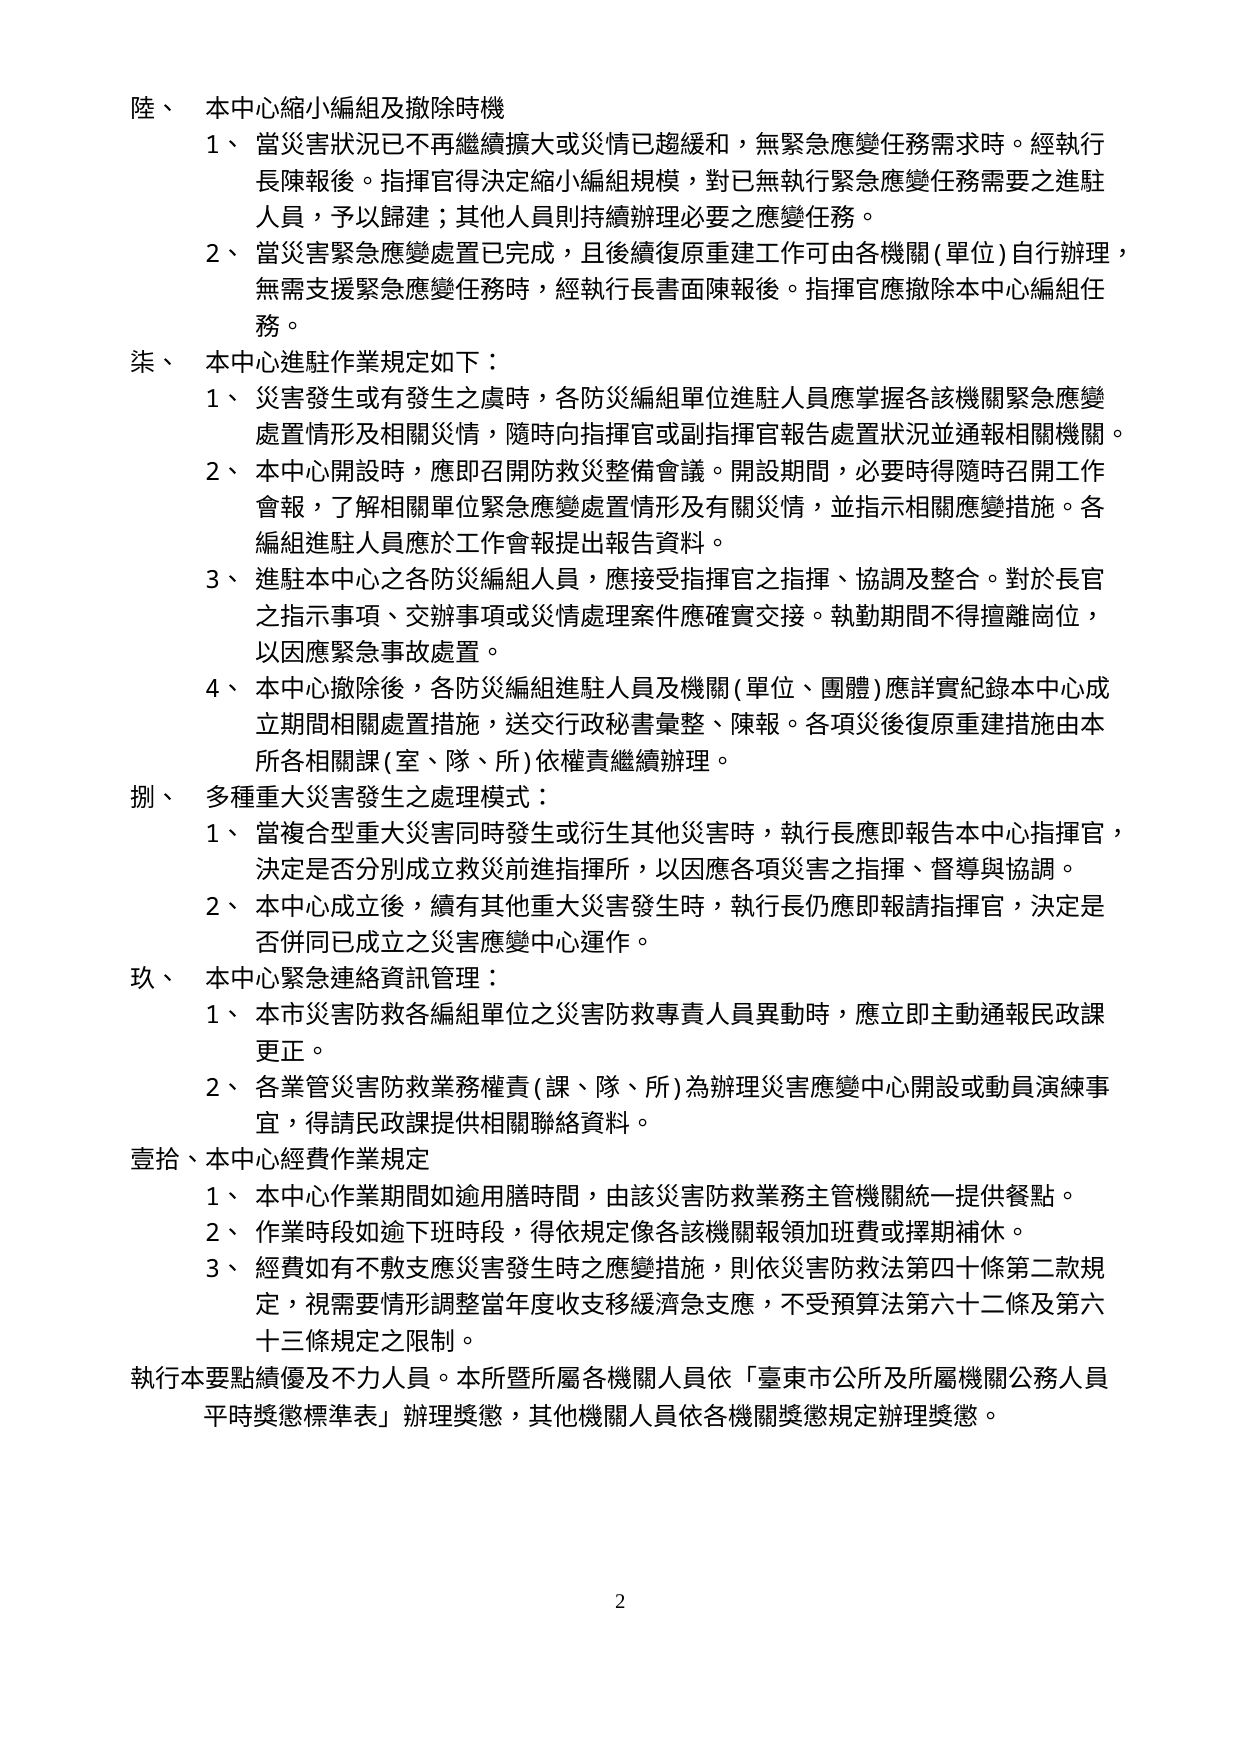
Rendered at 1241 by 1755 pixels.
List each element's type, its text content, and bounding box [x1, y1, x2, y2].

list 本市災害防救各編組單位之災害防救專責人員異動時，應立即主動通報民政課更正。 [205, 995, 1110, 1067]
list 作業時段如逾下班時段，得依規定像各該機關報領加班費或擇期補休。 [205, 1212, 1110, 1249]
list 災害發生或有發生之虞時，各防災編組單位進駐人員應掌握各該機關緊急應變處置情形及相關災情，隨時向指揮官或副指揮官報告處置狀況並通報相關機關。 [205, 379, 1110, 451]
list 各業管災害防救業務權責(課、隊、所)為辦理災害應變中心開設或動員演練事宜，得請民政課提供相關聯絡資料。 [205, 1067, 1110, 1140]
list 本中心進駐作業規定如下： [130, 342, 1110, 379]
list 本中心經費作業規定 [130, 1140, 1110, 1176]
list 本中心撤除後，各防災編組進駐人員及機關(單位、團體)應詳實紀錄本中心成立期間相關處置措施，送交行政秘書彙整、陳報。各項災後復原重建措施由本所各相關課(室、隊、所)依權責繼續辦理。 [205, 669, 1110, 777]
list 本中心開設時，應即召開防救災整備會議。開設期間，必要時得隨時召開工作會報，了解相關單位緊急應變處置情形及有關災情，並指示相關應變措施。各編組進駐人員應於工作會報提出報告資料。 [205, 451, 1110, 560]
text 執行本要點績優及不力人員。本所暨所屬各機關人員依「臺東市公所及所屬機關公務人員平時獎懲標準表」辦理獎懲，其他機關人員依各機關獎懲規定辦理獎懲。 [130, 1357, 1110, 1432]
list 多種重大災害發生之處理模式： [130, 777, 1110, 814]
list 本中心縮小編組及撤除時機 [130, 89, 1110, 125]
list 當複合型重大災害同時發生或衍生其他災害時，執行長應即報告本中心指揮官，決定是否分別成立救災前進指揮所，以因應各項災害之指揮、督導與協調。 [205, 814, 1110, 886]
list 本中心成立後，續有其他重大災害發生時，執行長仍應即報請指揮官，決定是否併同已成立之災害應變中心運作。 [205, 886, 1110, 959]
list 進駐本中心之各防災編組人員，應接受指揮官之指揮、協調及整合。對於長官之指示事項、交辦事項或災情處理案件應確實交接。執勤期間不得擅離崗位，以因應緊急事故處置。 [205, 560, 1110, 669]
list 本中心緊急連絡資訊管理： [130, 959, 1110, 995]
list 當災害狀況已不再繼續擴大或災情已趨緩和，無緊急應變任務需求時。經執行長陳報後。指揮官得決定縮小編組規模，對已無執行緊急應變任務需要之進駐人員，予以歸建；其他人員則持續辦理必要之應變任務。 [205, 125, 1110, 234]
list 經費如有不敷支應災害發生時之應變措施，則依災害防救法第四十條第二款規定，視需要情形調整當年度收支移緩濟急支應，不受預算法第六十二條及第六十三條規定之限制。 [205, 1249, 1110, 1357]
list 本中心作業期間如逾用膳時間，由該災害防救業務主管機關統一提供餐點。 [205, 1176, 1110, 1212]
list 當災害緊急應變處置已完成，且後續復原重建工作可由各機關(單位)自行辦理，無需支援緊急應變任務時，經執行長書面陳報後。指揮官應撤除本中心編組任務。 [205, 234, 1110, 342]
